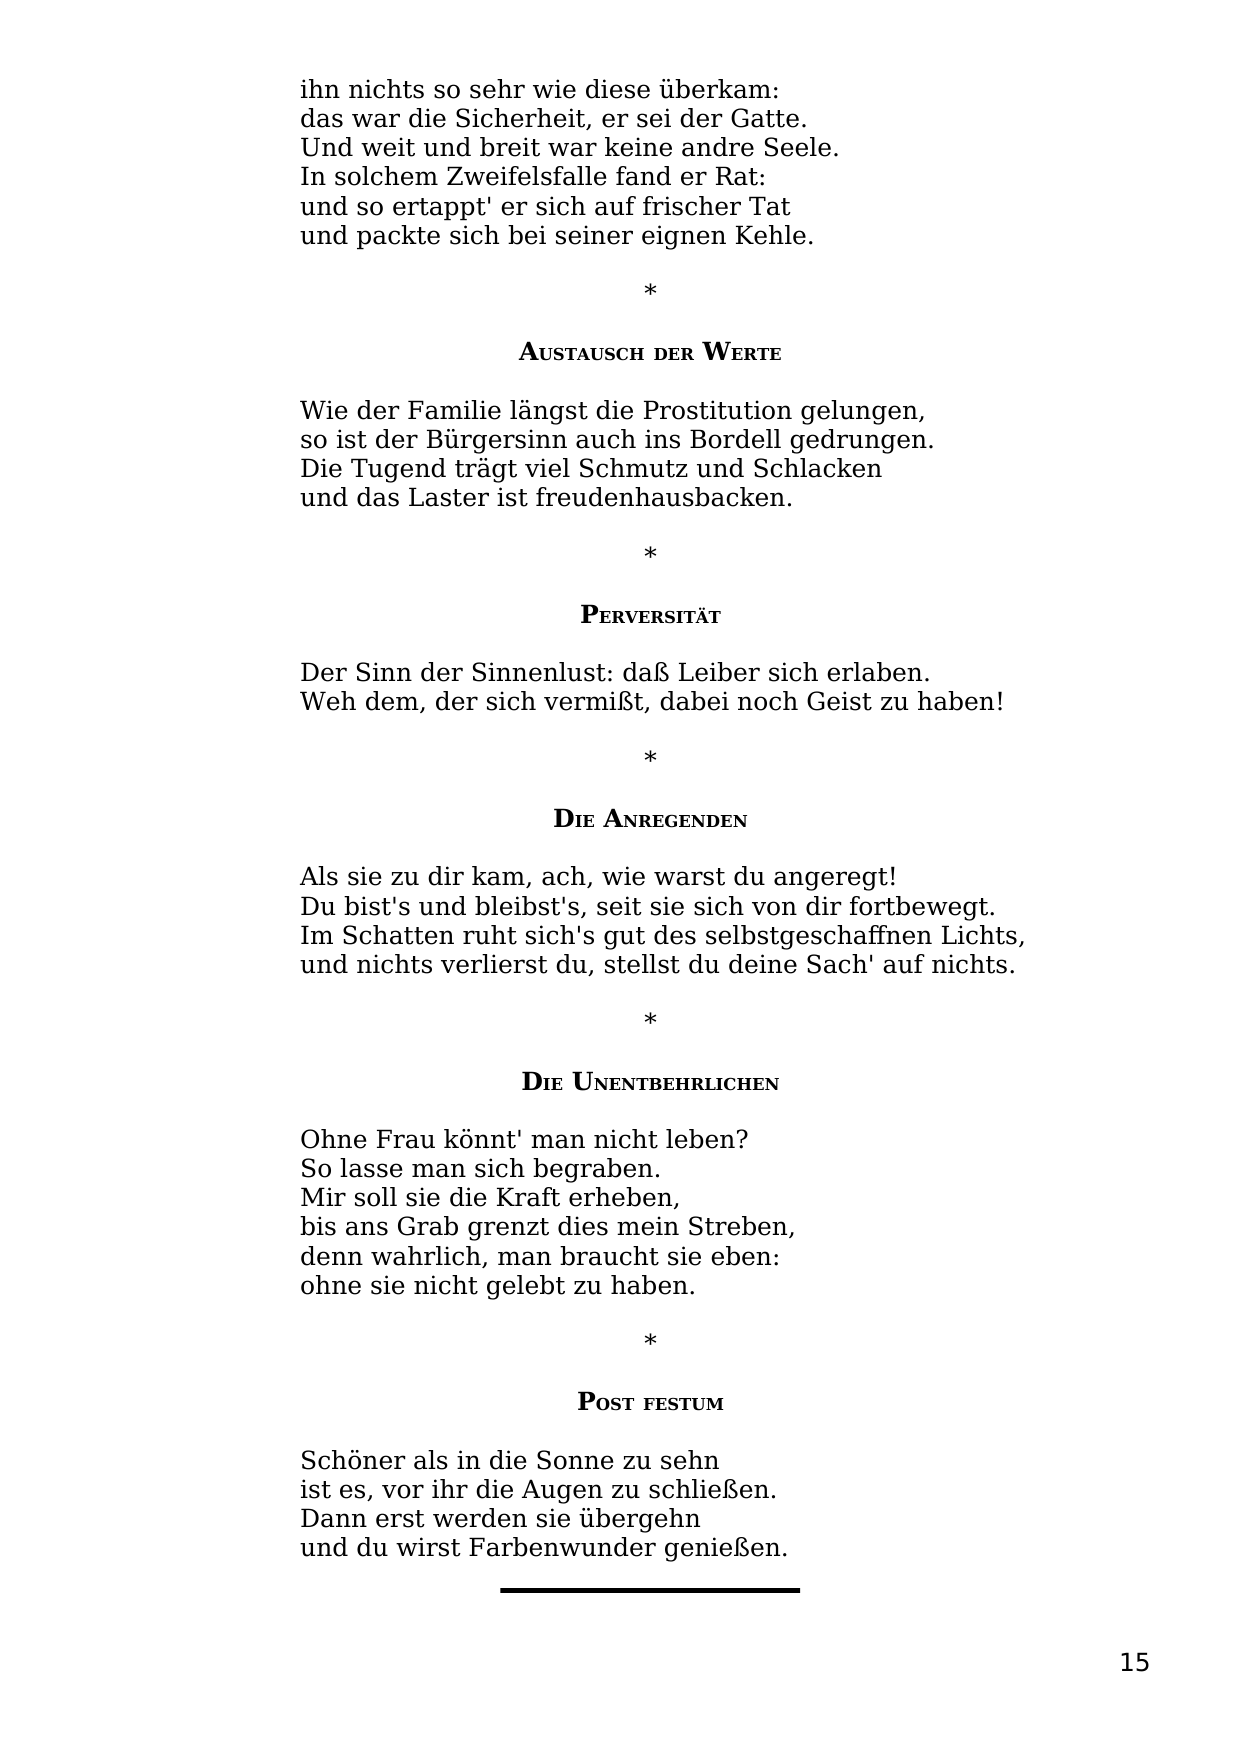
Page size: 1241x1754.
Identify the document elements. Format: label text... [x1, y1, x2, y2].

text ist es, vor ihr die Augen zu schließen. [300, 1475, 1151, 1504]
text Der Sinn der Sinnenlust: daß Leiber sich erlaben. [300, 658, 1151, 687]
text so ist der Bürgersinn auch ins Bordell gedrungen. [300, 425, 1151, 454]
text Dann erst werden sie übergehn [300, 1504, 1151, 1533]
text bis ans Grab grenzt dies mein Streben, [300, 1212, 1151, 1242]
text Schöner als in die Sonne zu sehn [300, 1446, 1151, 1475]
text Du bist's und bleibst's, seit sie sich von dir fortbewegt. [300, 892, 1151, 921]
text Ohne Frau könnt' man nicht leben? [300, 1125, 1151, 1154]
text Perversität [150, 571, 1151, 629]
text Die Anregenden [150, 775, 1151, 833]
text * [150, 1329, 1151, 1358]
text und nichts verlierst du, stellst du deine Sach' auf nichts. [300, 950, 1151, 979]
text So lasse man sich begraben. [300, 1154, 1151, 1183]
text und du wirst Farbenwunder genießen. [300, 1533, 1151, 1562]
text Austausch der Werte [150, 308, 1151, 367]
text und packte sich bei seiner eignen Kehle. [300, 221, 1151, 250]
text und so ertappt' er sich auf frischer Tat [300, 192, 1151, 221]
text Als sie zu dir kam, ach, wie warst du angeregt! [300, 862, 1151, 892]
text Im Schatten ruht sich's gut des selbstgeschaffnen Lichts, [300, 921, 1151, 950]
text * [150, 542, 1151, 571]
text Wie der Familie längst die Prostitution gelungen, [300, 396, 1151, 425]
text * [150, 1008, 1151, 1037]
text und das Laster ist freudenhausbacken. [300, 483, 1151, 512]
text Die Unentbehrlichen [150, 1037, 1151, 1096]
text ohne sie nicht gelebt zu haben. [300, 1271, 1151, 1300]
text In solchem Zweifelsfalle fand er Rat: [300, 162, 1151, 192]
text denn wahrlich, man braucht sie eben: [300, 1242, 1151, 1271]
text * [150, 279, 1151, 308]
text das war die Sicherheit, er sei der Gatte. [300, 104, 1151, 133]
text Und weit und breit war keine andre Seele. [300, 133, 1151, 162]
text ihn nichts so sehr wie diese überkam: [300, 75, 1151, 104]
text Weh dem, der sich vermißt, dabei noch Geist zu haben! [300, 687, 1151, 717]
picture [500, 1588, 801, 1593]
text Die Tugend trägt viel Schmutz und Schlacken [300, 454, 1151, 483]
text * [150, 746, 1151, 775]
text Mir soll sie die Kraft erheben, [300, 1183, 1151, 1212]
text Post festum [150, 1358, 1151, 1417]
